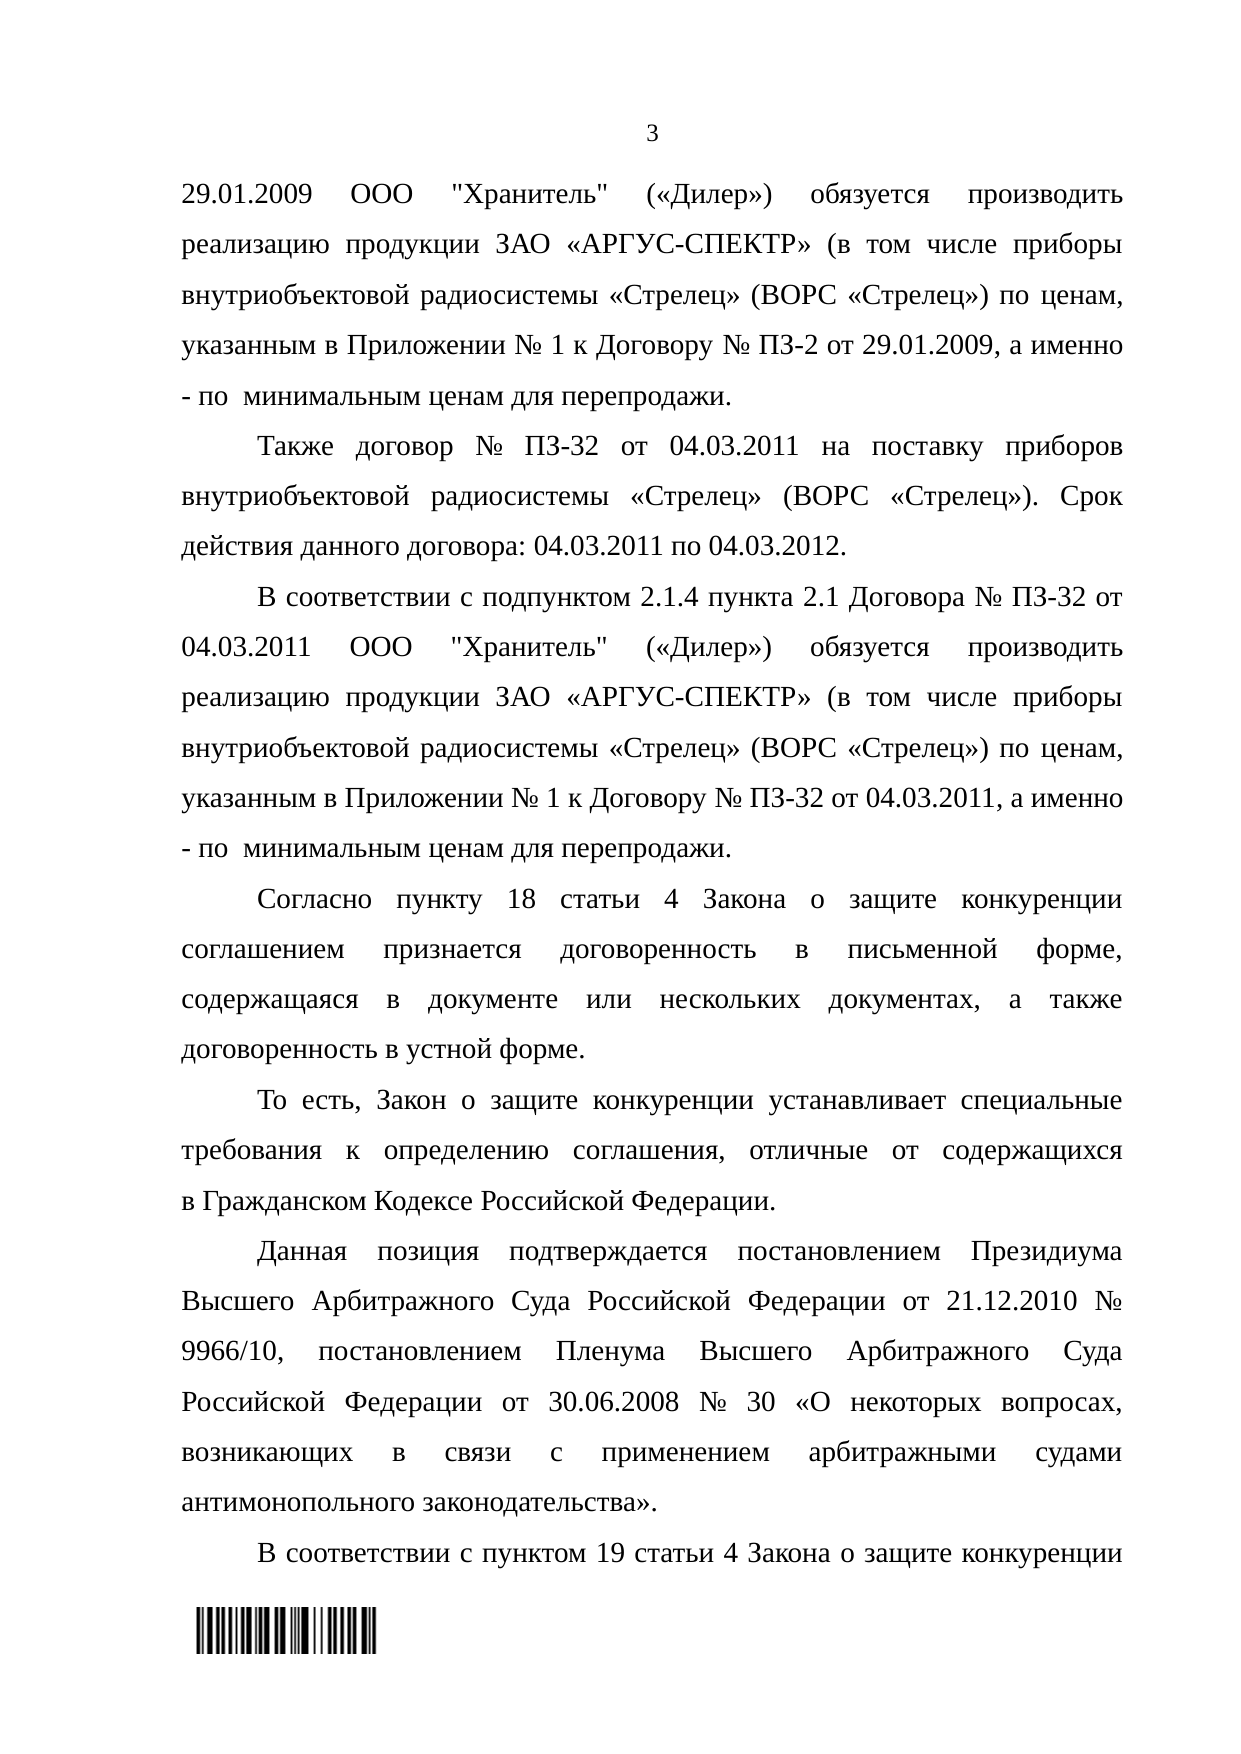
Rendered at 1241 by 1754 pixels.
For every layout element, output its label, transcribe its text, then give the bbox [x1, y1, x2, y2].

text Данная позиция подтверждается постановлением Президиума Высшего Арбитражного Суда Российской Федерации от 21.12.2010 № 9966/10, постановлением Пленума Высшего Арбитражного Суда Российской Федерации от 30.06.2008 № 30 «О некоторых вопросах, возникающих в связи с применением арбитражными судами антимонопольного законодательства». [181, 1233, 1123, 1518]
text 29.01.2009 ООО "Хранитель" («Дилер») обязуется производить реализацию продукции ЗАО «АРГУС-СПЕКТР» (в том числе приборы внутриобъектовой радиосистемы «Стрелец» (ВОРС «Стрелец») по ценам, указанным в Приложении № 1 к Договору № ПЗ-2 от 29.01.2009, а именно - по минимальным ценам для перепродажи. [181, 176, 1123, 411]
text В соответствии с пунктом 19 статьи 4 Закона о защите конкуренции [181, 1535, 1123, 1568]
text Согласно пункту 18 статьи 4 Закона о защите конкуренции соглашением признается договоренность в письменной форме, содержащаяся в документе или нескольких документах, а также договоренность в устной форме. [181, 881, 1123, 1065]
text Также договор № ПЗ-32 от 04.03.2011 на поставку приборов внутриобъектовой радиосистемы «Стрелец» (ВОРС «Стрелец»). Срок действия данного договора: 04.03.2011 по 04.03.2012. [181, 428, 1123, 562]
text То есть, Закон о защите конкуренции устанавливает специальные требования к определению соглашения, отличные от содержащихся в Гражданском Кодексе Российской Федерации. [181, 1082, 1123, 1216]
picture [181, 1607, 394, 1654]
text В соответствии с подпунктом 2.1.4 пункта 2.1 Договора № ПЗ-32 от 04.03.2011 ООО "Хранитель" («Дилер») обязуется производить реализацию продукции ЗАО «АРГУС-СПЕКТР» (в том числе приборы внутриобъектовой радиосистемы «Стрелец» (ВОРС «Стрелец») по ценам, указанным в Приложении № 1 к Договору № ПЗ-32 от 04.03.2011, а именно - по минимальным ценам для перепродажи. [181, 579, 1123, 864]
